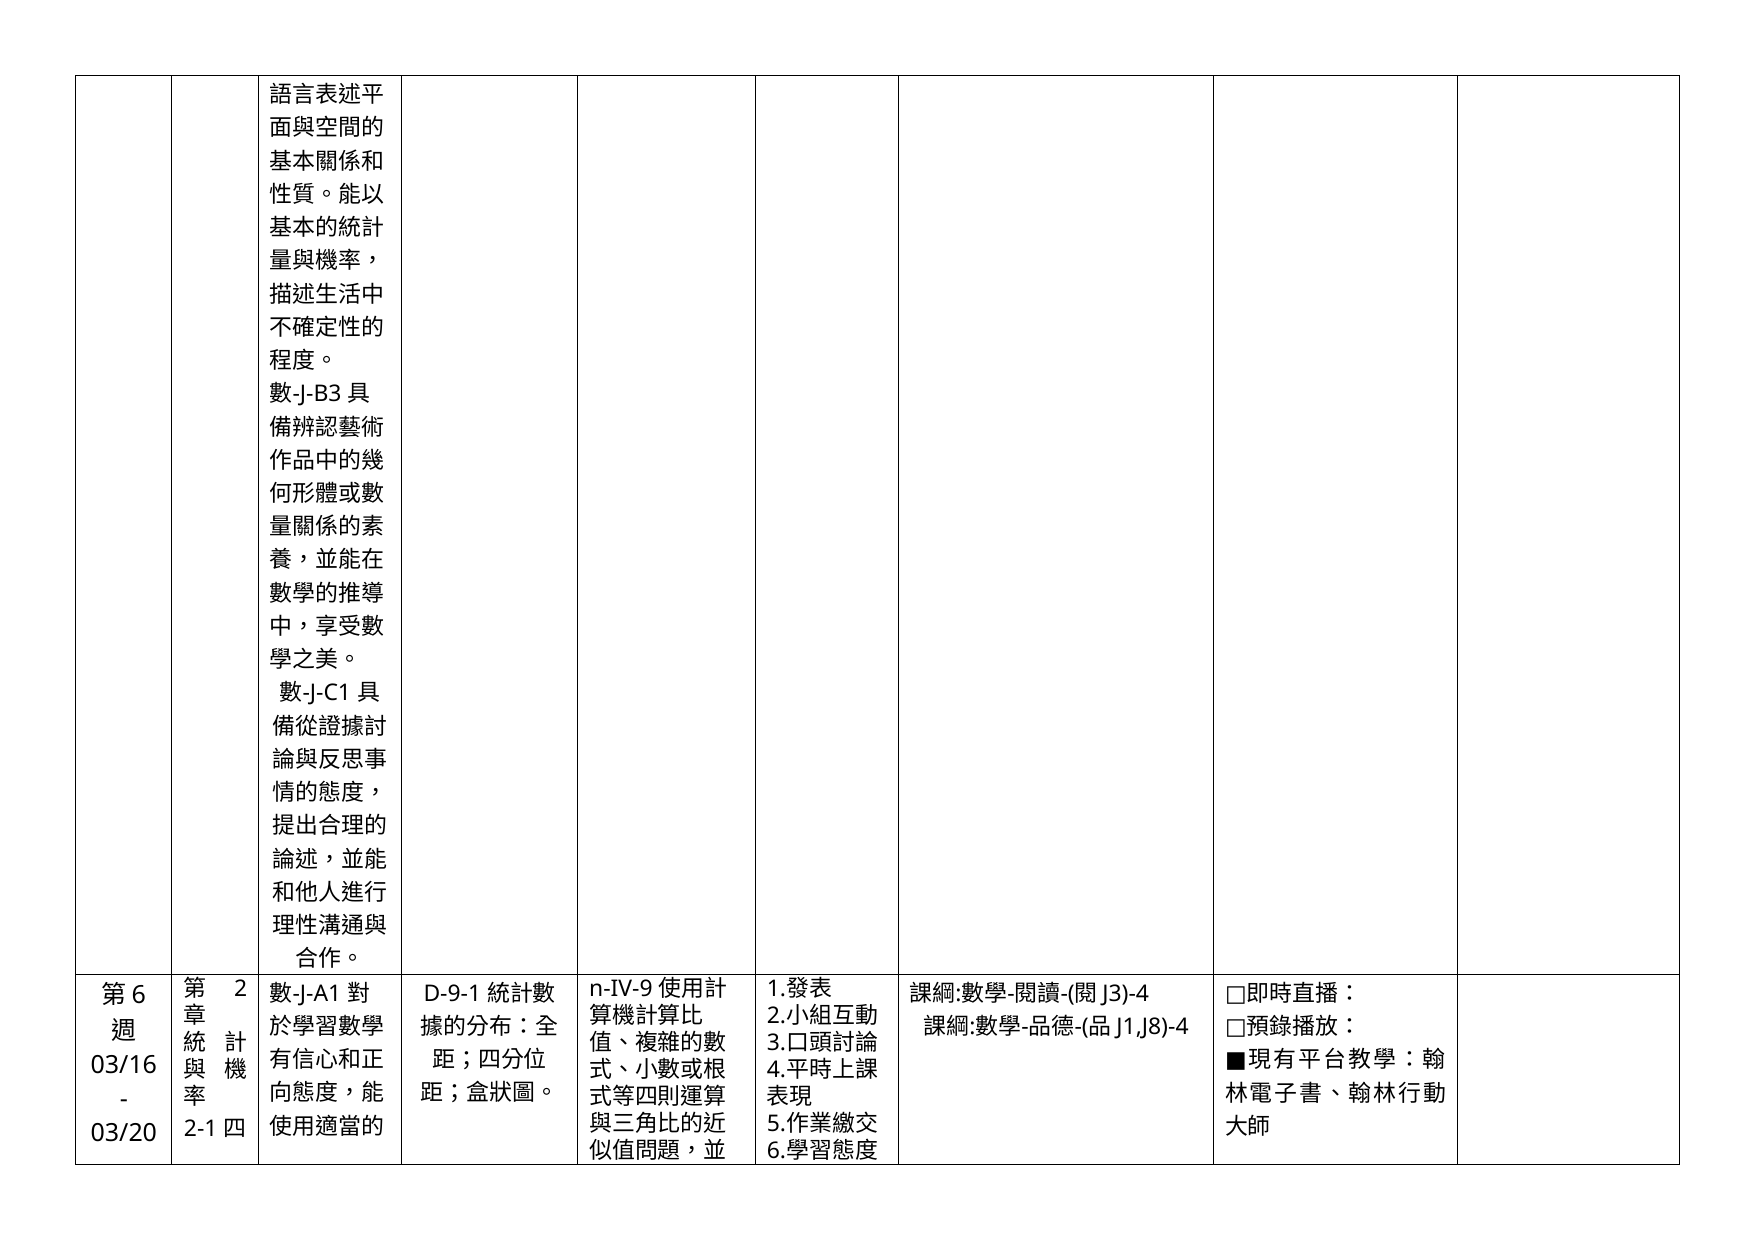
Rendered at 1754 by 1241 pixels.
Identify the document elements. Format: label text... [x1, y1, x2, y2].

table_cell [172, 76, 258, 973]
table_cell [899, 76, 1213, 973]
table_cell 課綱:數學-閱讀-(閱J3)-4 課綱:數學-品德-(品J1,J8)-4 [899, 975, 1213, 1164]
table_cell [578, 76, 755, 973]
table_cell 1.發表 2.小組互動 3.口頭討論 4.平時上課表現 5.作業繳交 6.學習態度 [756, 975, 898, 1164]
table_cell [1214, 76, 1457, 973]
table_cell □即時直播： □預錄播放： ■現有平台教學：翰林電子書、翰林行動大師 [1214, 975, 1457, 1164]
table_cell 第6週 03/16-03/20 [76, 975, 171, 1164]
table_cell n-IV-9 使用計算機計算比值、複雜的數式、小數或根式等四則運算與三角比的近似值問題，並 [578, 975, 755, 1164]
table_cell [402, 76, 577, 973]
table_cell [1458, 76, 1679, 973]
table_cell [1458, 975, 1679, 1164]
table_cell 數-J-A1 對於學習數學有信心和正向態度，能使用適當的 [259, 975, 401, 1164]
table_cell 第2章 統計與機率 2-1 四 [172, 975, 258, 1164]
table_cell D-9-1 統計數據的分布：全距；四分位距；盒狀圖。 [402, 975, 577, 1164]
table_cell [756, 76, 898, 973]
table_cell [76, 76, 171, 973]
table_cell 語言表述平面與空間的基本關係和性質。能以基本的統計量與機率，描述生活中不確定性的程度。 數-J-B3 具備辨認藝術作品中的幾何形體或數量關係的素養，並能在數學的推導中，享受數學之美。 數-J-C1 具備從證據討論與反思事情的態度，提出合理的論述，並能和他人進行理性溝通與合作。 [259, 76, 401, 973]
